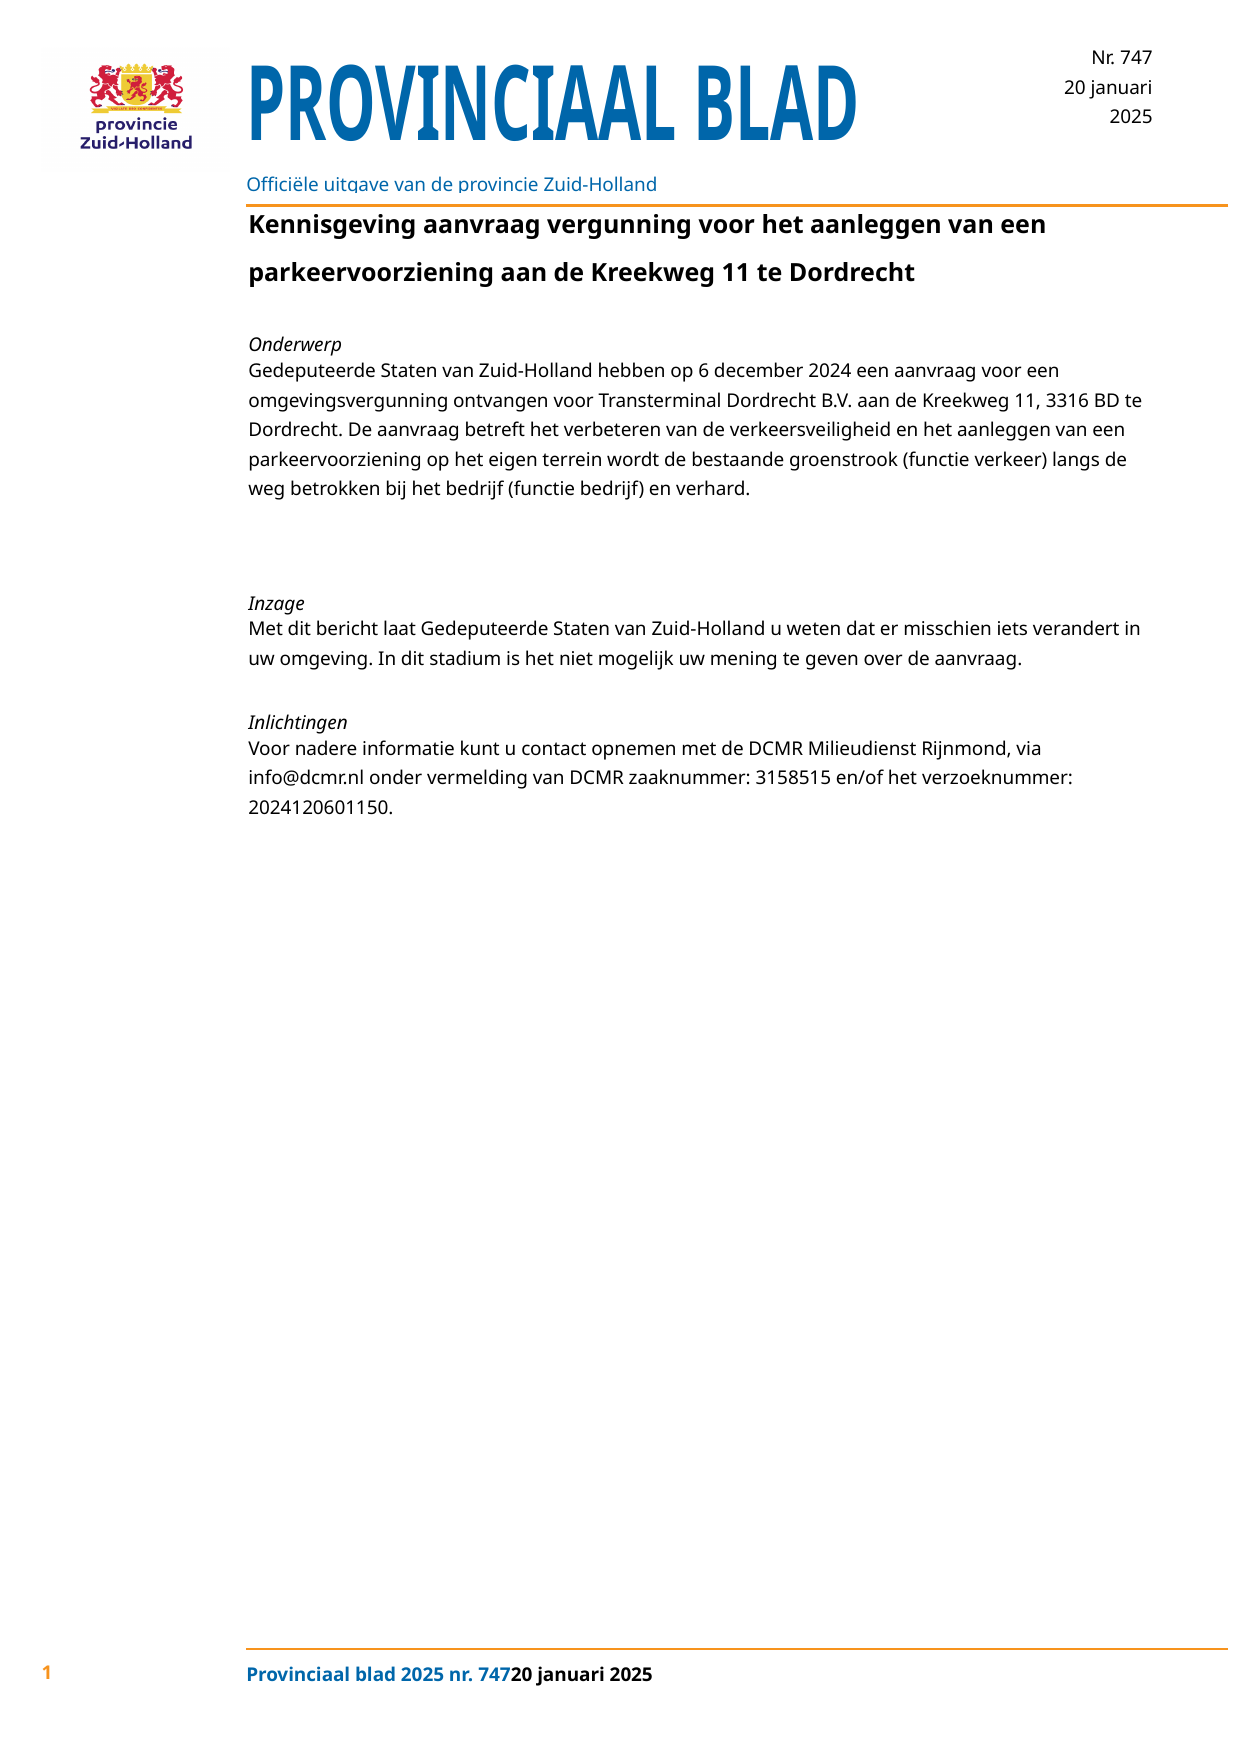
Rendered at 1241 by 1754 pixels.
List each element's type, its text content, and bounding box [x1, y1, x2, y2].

text Voor nadere informatie kunt u contact opnemen met de DCMR Milieudienst Rijnmond, via info@dcmr.nl onder vermelding van DCMR zaaknummer: 3158515 en/of het verzoeknummer: 2024120601150. [248, 735, 1152, 820]
text Met dit bericht laat Gedeputeerde Staten van Zuid-Holland u weten dat er misschien iets verandert in uw omgeving. In dit stadium is het niet mogelijk uw mening te geven over de aanvraag. [248, 616, 1152, 671]
text Inlichtingen [248, 709, 1152, 735]
text Gedeputeerde Staten van Zuid-Holland hebben op 6 december 2024 een aanvraag voor een omgevingsvergunning ontvangen voor Transterminal Dordrecht B.V. aan de Kreekweg 11, 3316 BD te Dordrecht. De aanvraag betreft het verbeteren van de verkeersveiligheid en het aanleggen van een parkeervoorziening op het eigen terrein wordt de bestaande groenstrook (functie verkeer) langs de weg betrokken bij het bedrijf (functie bedrijf) en verhard. [248, 357, 1152, 501]
text Kennisgeving aanvraag vergunning voor het aanleggen van een parkeervoorziening aan de Kreekweg 11 te Dordrecht [248, 207, 1152, 288]
picture [41, 47, 231, 172]
text Onderwerp [248, 331, 1152, 357]
text Inzage [248, 590, 1152, 616]
